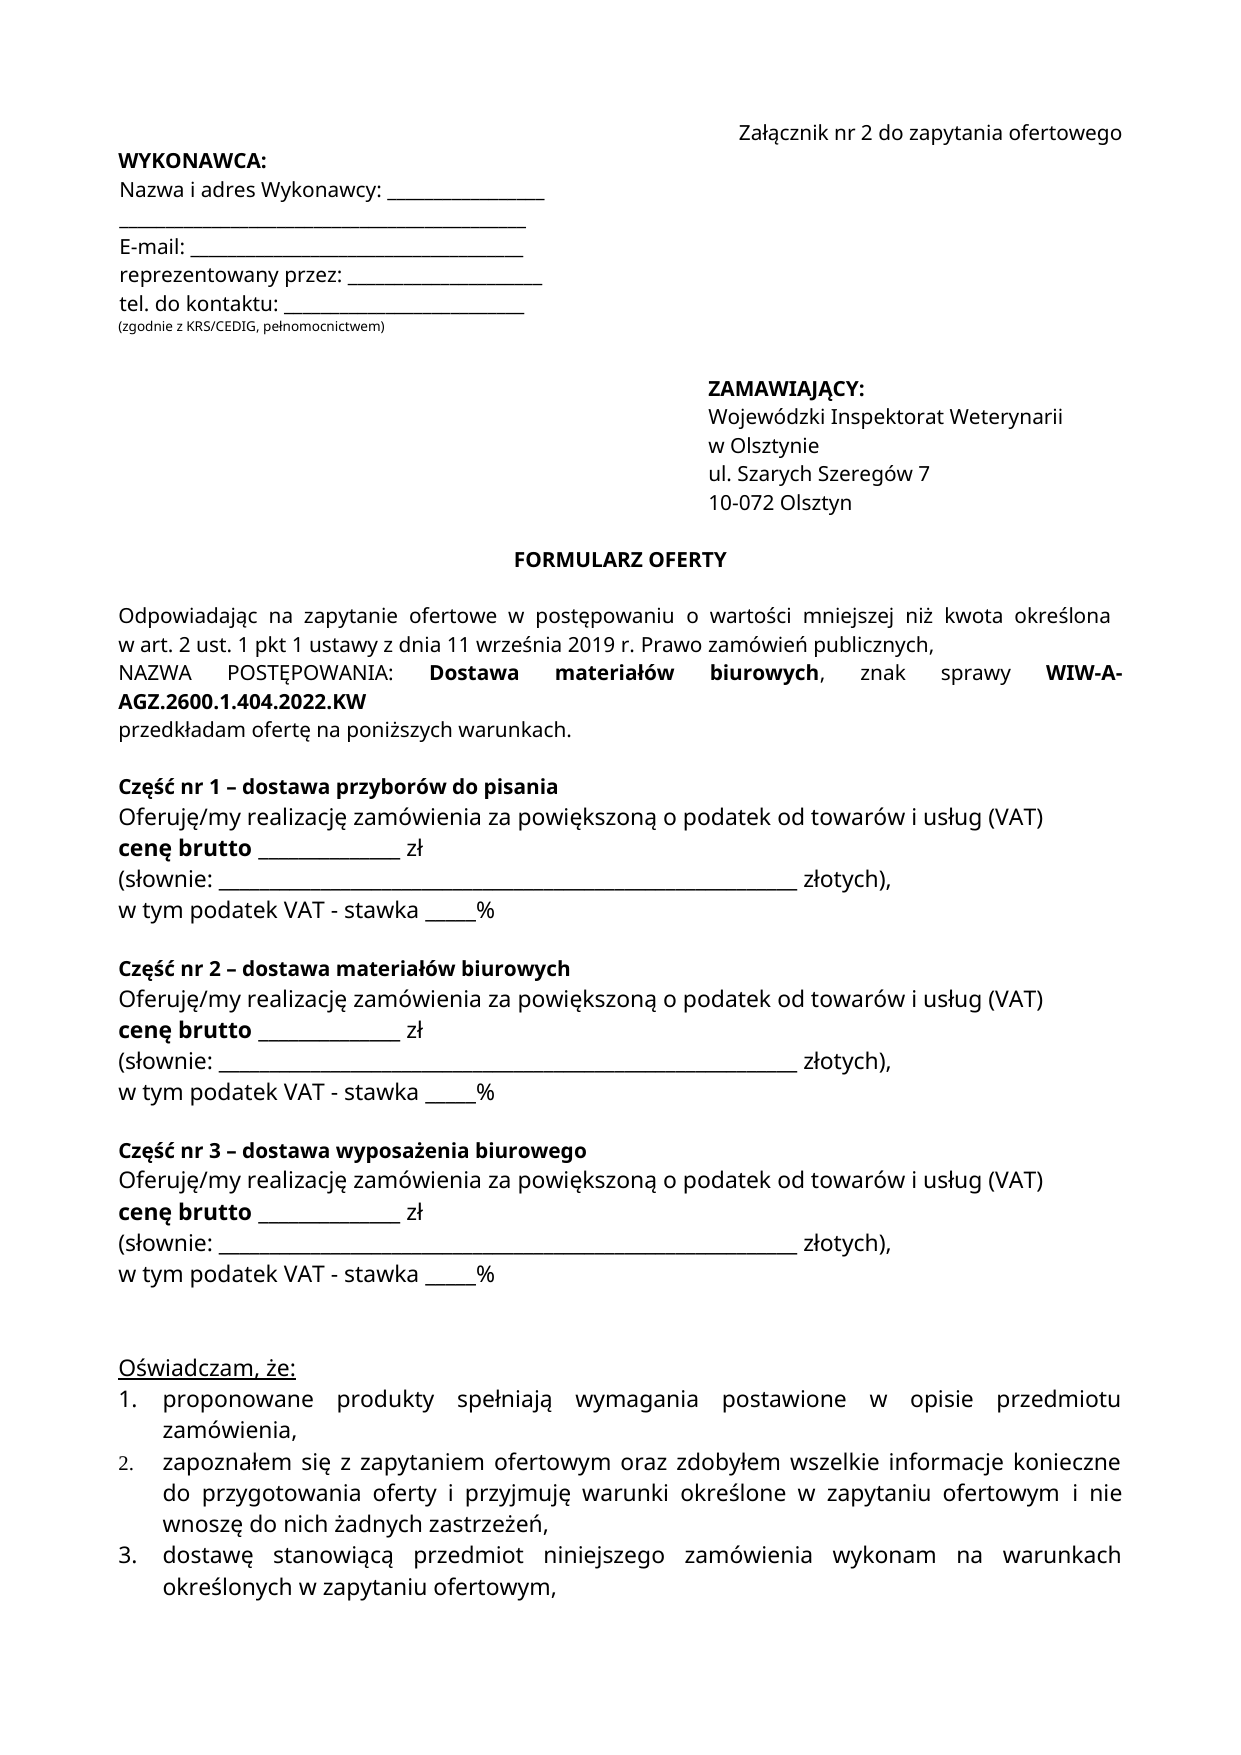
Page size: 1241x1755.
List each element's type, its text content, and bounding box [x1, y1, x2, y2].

text cenę brutto ______________ zł (słownie: _________________________________________________________ złotych), [118, 832, 1122, 894]
text w tym podatek VAT - stawka _____% [118, 1258, 1122, 1289]
text w tym podatek VAT - stawka _____% [118, 894, 1122, 926]
list ZAMAWIAJĄCY: [708, 374, 1122, 402]
text Część nr 1 – dostawa przyborów do pisania [118, 772, 1122, 801]
list WYKONAWCA: [118, 147, 1122, 175]
text FORMULARZ OFERTY [118, 545, 1122, 573]
text w tym podatek VAT - stawka _____% [118, 1076, 1122, 1107]
text cenę brutto ______________ zł (słownie: _________________________________________________________ złotych), [118, 1196, 1122, 1258]
text Część nr 2 – dostawa materiałów biurowych [118, 954, 1122, 982]
text Oferuję/my realizację zamówienia za powiększoną o podatek od towarów i usług (VAT) [118, 1164, 1122, 1196]
text (zgodnie z KRS/CEDIG, pełnomocnictwem) [118, 317, 1122, 346]
list zapoznałem się z zapytaniem ofertowym oraz zdobyłem wszelkie informacje konieczne do przygotowania oferty i przyjmuję warunki określone w zapytaniu ofertowym i nie wnoszę do nich żadnych zastrzeżeń, [118, 1446, 1122, 1539]
list Oświadczam, że: [118, 1352, 1122, 1383]
text Oferuję/my realizację zamówienia za powiększoną o podatek od towarów i usług (VAT) [118, 801, 1122, 832]
text cenę brutto ______________ zł (słownie: _________________________________________________________ złotych), [118, 1014, 1122, 1076]
text reprezentowany przez: _____________________ [119, 260, 1122, 289]
list ul. Szarych Szeregów 7 [708, 459, 1122, 488]
text E-mail: ____________________________________ [119, 232, 1122, 260]
text Oferuję/my realizację zamówienia za powiększoną o podatek od towarów i usług (VAT) [118, 982, 1122, 1014]
text NAZWA POSTĘPOWANIA: Dostawa materiałów biurowych, znak sprawy WIW-A-AGZ.2600.1.404.2022.KW [118, 658, 1122, 715]
list Wojewódzki Inspektorat Weterynarii w Olsztynie [708, 402, 1122, 459]
list 10-072 Olsztyn [708, 488, 1122, 516]
list proponowane produkty spełniają wymagania postawione w opisie przedmiotu zamówienia, [118, 1383, 1122, 1446]
text tel. do kontaktu: __________________________ [119, 289, 1122, 317]
list dostawę stanowiącą przedmiot niniejszego zamówienia wykonam na warunkach określonych w zapytaniu ofertowym, [118, 1539, 1122, 1602]
text przedkładam ofertę na poniższych warunkach. [118, 715, 1122, 744]
text Nazwa i adres Wykonawcy: _________________ [119, 175, 1122, 203]
text Załącznik nr 2 do zapytania ofertowego [118, 118, 1122, 147]
text ____________________________________________ [119, 203, 1122, 232]
text Część nr 3 – dostawa wyposażenia biurowego [118, 1136, 1122, 1164]
text Odpowiadając na zapytanie ofertowe w postępowaniu o wartości mniejszej niż kwota określona w art. 2 ust. 1 pkt 1 ustawy z dnia 11 września 2019 r. Prawo zamówień publicznych, [118, 602, 1122, 658]
